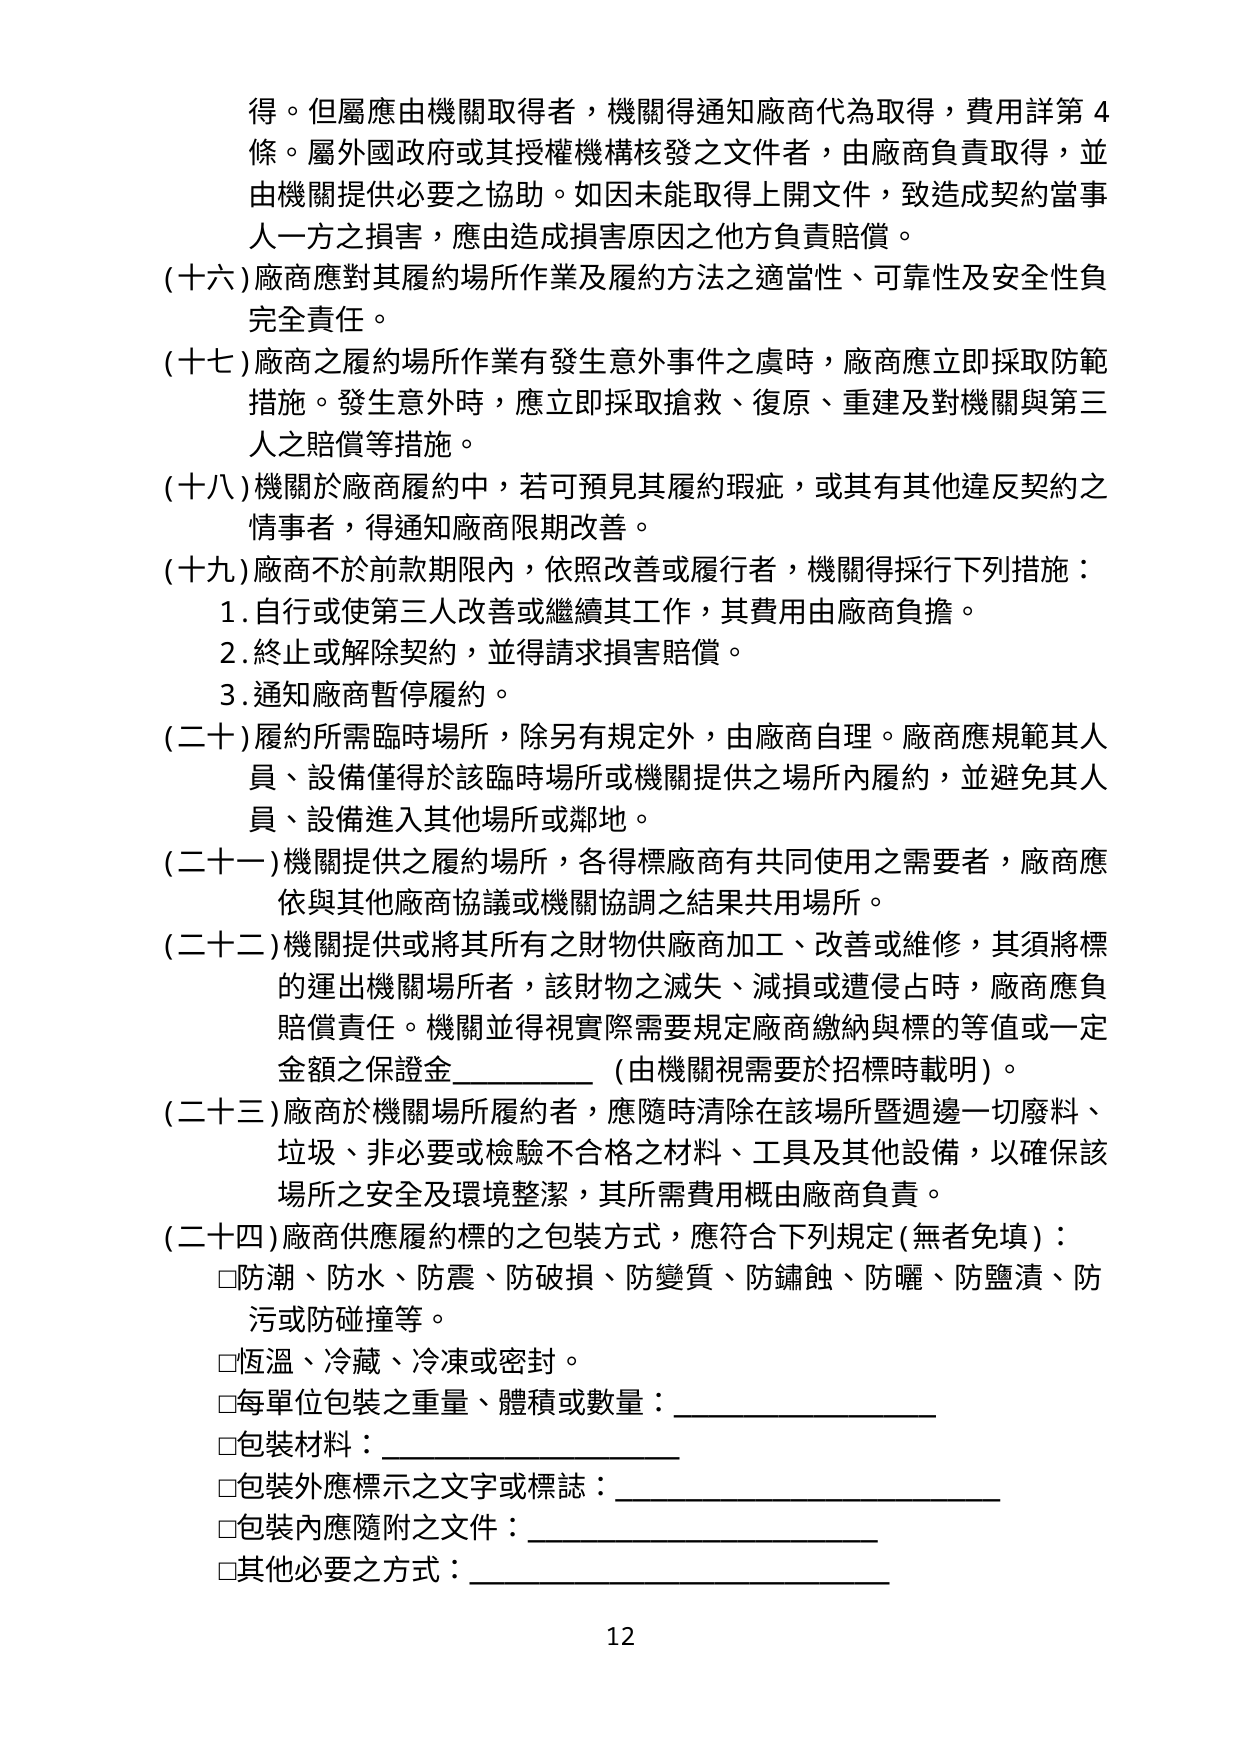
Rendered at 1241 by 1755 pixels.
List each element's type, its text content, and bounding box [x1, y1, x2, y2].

text □每單位包裝之重量、體積或數量：_______________ [218, 1380, 1104, 1422]
text 3.通知廠商暫停履約。 [218, 672, 1104, 714]
text (十七)廠商之履約場所作業有發生意外事件之虞時，廠商應立即採取防範措施。發生意外時，應立即採取搶救、復原、重建及對機關與第三人之賠償等措施。 [159, 339, 1110, 464]
text □防潮、防水、防震、防破損、防變質、防鏽蝕、防曬、防鹽漬、防污或防碰撞等。 [218, 1255, 1104, 1339]
text (二十四)廠商供應履約標的之包裝方式，應符合下列規定(無者免填)： [159, 1214, 1110, 1255]
text (二十二)機關提供或將其所有之財物供廠商加工、改善或維修，其須將標的運出機關場所者，該財物之滅失、減損或遭侵占時，廠商應負賠償責任。機關並得視實際需要規定廠商繳納與標的等值或一定金額之保證金________ (由機關視需要於招標時載明)。 [159, 922, 1110, 1089]
text □包裝外應標示之文字或標誌：______________________ [218, 1464, 1104, 1505]
text □包裝內應隨附之文件：____________________ [218, 1505, 1104, 1547]
text (二十一)機關提供之履約場所，各得標廠商有共同使用之需要者，廠商應依與其他廠商協議或機關協調之結果共用場所。 [159, 839, 1110, 922]
text 2.終止或解除契約，並得請求損害賠償。 [218, 630, 1104, 672]
text (十六)廠商應對其履約場所作業及履約方法之適當性、可靠性及安全性負完全責任。 [159, 255, 1110, 339]
text (二十三)廠商於機關場所履約者，應隨時清除在該場所暨週邊一切廢料、垃圾、非必要或檢驗不合格之材料、工具及其他設備，以確保該場所之安全及環境整潔，其所需費用概由廠商負責。 [159, 1089, 1110, 1214]
text □包裝材料：_________________ [218, 1422, 1104, 1464]
text □其他必要之方式：________________________ [218, 1547, 1104, 1589]
text (十九)廠商不於前款期限內，依照改善或履行者，機關得採行下列措施： [159, 547, 1110, 589]
text (二十)履約所需臨時場所，除另有規定外，由廠商自理。廠商應規範其人員、設備僅得於該臨時場所或機關提供之場所內履約，並避免其人員、設備進入其他場所或鄰地。 [159, 714, 1110, 839]
text (十八)機關於廠商履約中，若可預見其履約瑕疵，或其有其他違反契約之情事者，得通知廠商限期改善。 [159, 464, 1110, 547]
text 1.自行或使第三人改善或繼續其工作，其費用由廠商負擔。 [218, 589, 1104, 630]
text 得。但屬應由機關取得者，機關得通知廠商代為取得，費用詳第4條。屬外國政府或其授權機構核發之文件者，由廠商負責取得，並由機關提供必要之協助。如因未能取得上開文件，致造成契約當事人一方之損害，應由造成損害原因之他方負責賠償。 [159, 89, 1110, 255]
text □恆溫、冷藏、冷凍或密封。 [218, 1339, 1104, 1380]
